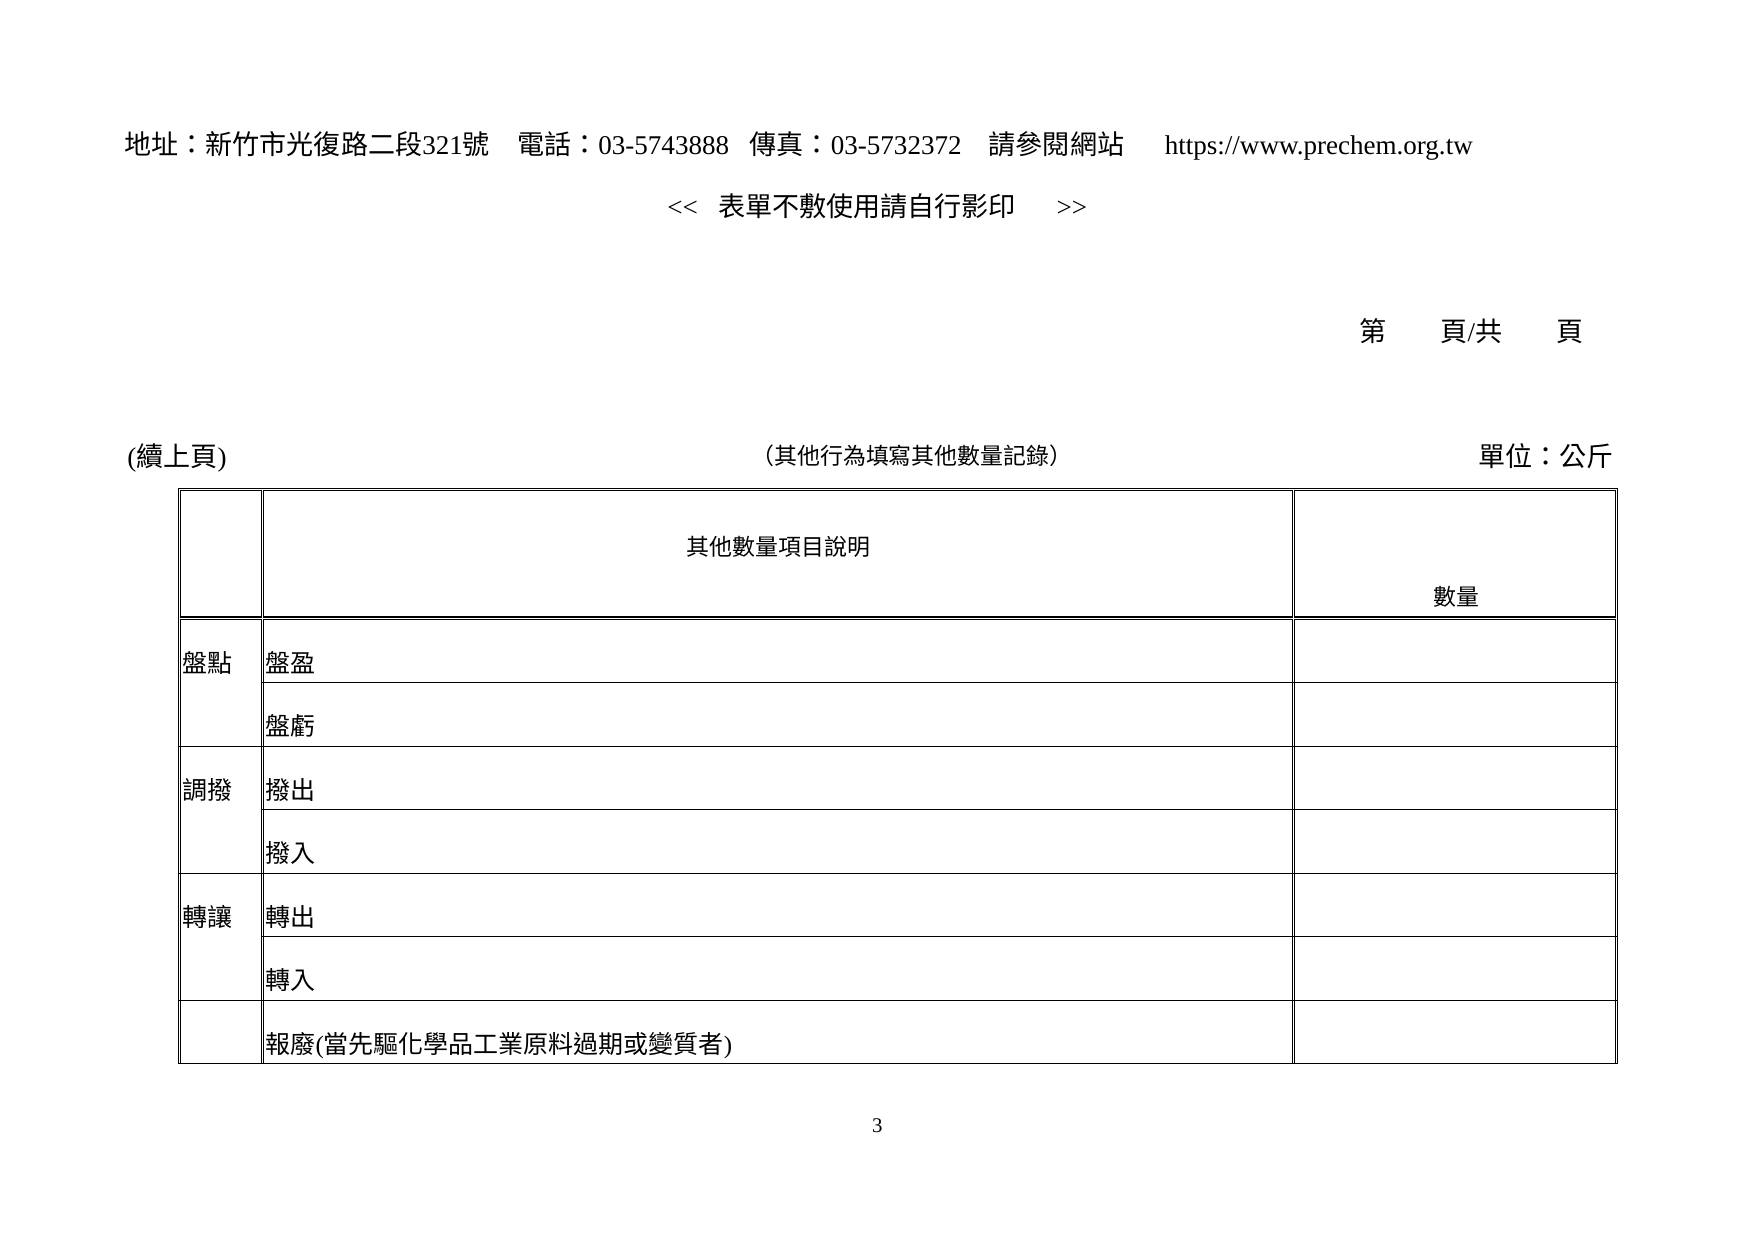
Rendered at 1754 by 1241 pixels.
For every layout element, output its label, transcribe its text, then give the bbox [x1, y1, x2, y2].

table_cell [181, 1001, 261, 1063]
table_cell 其他數量項目說明 [264, 491, 1292, 616]
table_cell [1295, 683, 1615, 746]
table_cell [124, 873, 178, 936]
table_cell 盤虧 [264, 683, 1292, 746]
table_cell [124, 682, 178, 746]
table_cell 轉出 [264, 874, 1292, 936]
table_cell 撥入 [264, 810, 1292, 873]
table_cell 數量 [1295, 491, 1615, 616]
table_cell 撥出 [264, 747, 1292, 809]
table_cell [1295, 620, 1615, 682]
table_cell [124, 616, 178, 682]
table_cell [124, 488, 178, 616]
table_header [124, 288, 304, 413]
table_cell 報廢(當先驅化學品工業原料過期或變質者) [264, 1001, 1292, 1063]
table_header [304, 288, 1356, 413]
table_cell [124, 1000, 178, 1063]
table_cell [1295, 747, 1615, 809]
table_cell [1295, 874, 1615, 936]
table_cell [181, 491, 261, 616]
table_cell 轉入 [264, 937, 1292, 1000]
table_cell （其他行為填寫其他數量記錄） [460, 413, 1075, 488]
table_cell [124, 746, 178, 809]
table_cell [1295, 1001, 1615, 1063]
table_cell [1075, 413, 1106, 488]
table_cell 盤盈 [264, 620, 1292, 682]
table_cell [1295, 810, 1615, 873]
table_cell [1295, 937, 1615, 1000]
table_header 第 頁/共 頁 [1356, 288, 1617, 413]
table_cell 單位：公斤 [1106, 413, 1617, 488]
table_cell 調撥 [181, 747, 261, 873]
table_cell [124, 809, 178, 873]
table_cell (續上頁) [124, 413, 439, 488]
text 地址：新竹市光復路二段321號 電話：03-5743888 傳真：03-5732372 請參閱網站 https://www.prechem.org.tw [124, 101, 1630, 163]
table_cell [124, 936, 178, 1000]
table_cell [440, 413, 460, 488]
table_cell 轉讓 [181, 874, 261, 1000]
text << 表單不敷使用請自行影印 >> [124, 163, 1630, 226]
table_cell 盤點 [181, 620, 261, 746]
